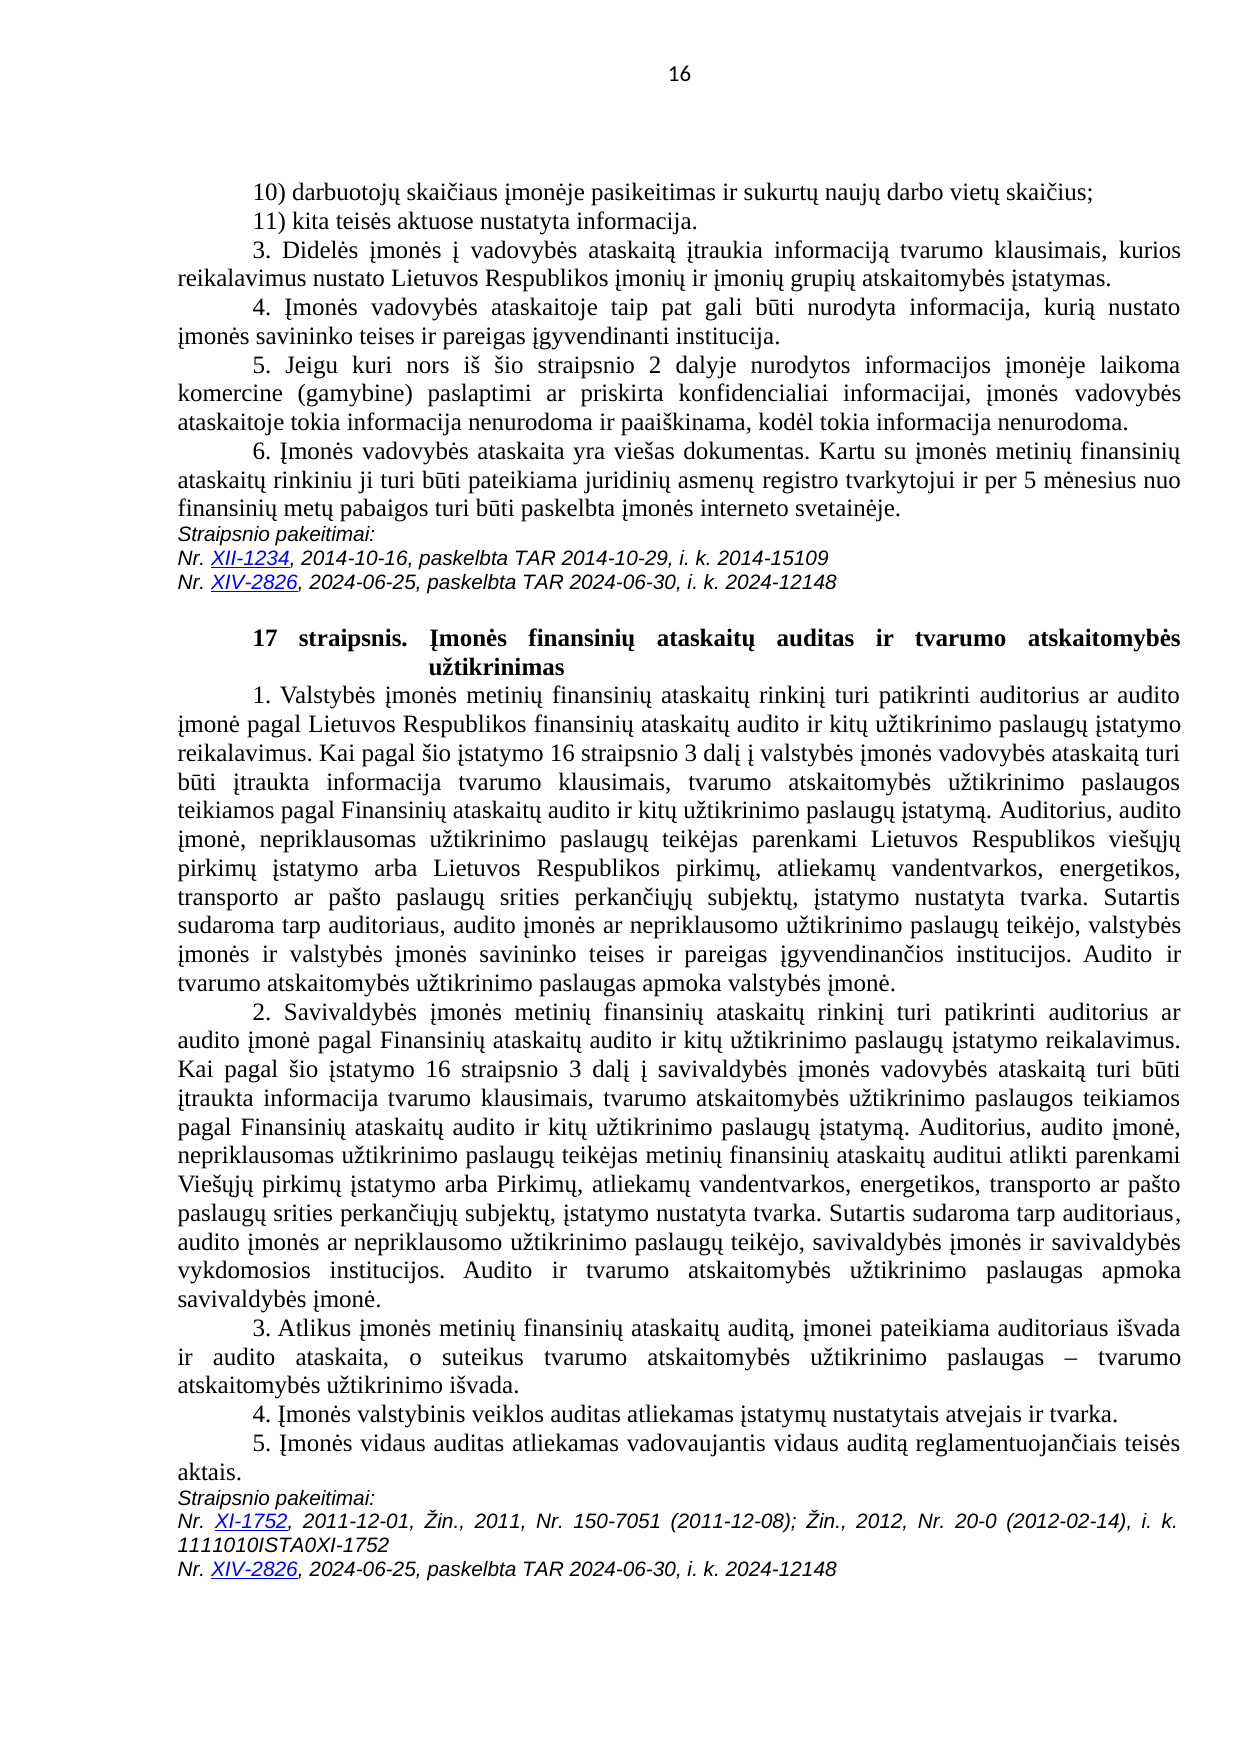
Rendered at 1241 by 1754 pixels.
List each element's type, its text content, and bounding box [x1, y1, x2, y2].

text 5. Įmonės vidaus auditas atliekamas vadovaujantis vidaus auditą reglamentuojančiais teisės aktais. [177, 1428, 1181, 1485]
text 4. Įmonės vadovybės ataskaitoje taip pat gali būti nurodyta informacija, kurią nustato įmonės savininko teises ir pareigas įgyvendinanti institucija. [177, 292, 1181, 350]
text 3. Atlikus įmonės metinių finansinių ataskaitų auditą, įmonei pateikiama auditoriaus išvada ir audito ataskaita, o suteikus tvarumo atskaitomybės užtikrinimo paslaugas – tvarumo atskaitomybės užtikrinimo išvada. [177, 1313, 1181, 1399]
text 4. Įmonės valstybinis veiklos auditas atliekamas įstatymų nustatytais atvejais ir tvarka. [177, 1399, 1181, 1428]
text Nr. XIV-2826, 2024-06-25, paskelbta TAR 2024-06-30, i. k. 2024-12148 [177, 570, 1181, 594]
text 6. Įmonės vadovybės ataskaita yra viešas dokumentas. Kartu su įmonės metinių finansinių ataskaitų rinkiniu ji turi būti pateikiama juridinių asmenų registro tvarkytojui ir per 5 mėnesius nuo finansinių metų pabaigos turi būti paskelbta įmonės interneto svetainėje. [177, 436, 1181, 522]
text Nr. XIV-2826, 2024-06-25, paskelbta TAR 2024-06-30, i. k. 2024-12148 [177, 1557, 1181, 1581]
text Nr. XI-1752, 2011-12-01, Žin., 2011, Nr. 150-7051 (2011-12-08); Žin., 2012, Nr. 20-0 (2012-02-14), i. k. 1111010ISTA0XI-1752 [177, 1509, 1181, 1557]
text 11) kita teisės aktuose nustatyta informacija. [177, 206, 1181, 235]
text Nr. XII-1234, 2014-10-16, paskelbta TAR 2014-10-29, i. k. 2014-15109 [177, 546, 1181, 570]
text Straipsnio pakeitimai: [177, 1485, 1181, 1509]
text 17 straipsnis. Įmonės finansinių ataskaitų auditas ir tvarumo atskaitomybės užtikrinimas [252, 623, 1181, 680]
text 3. Didelės įmonės į vadovybės ataskaitą įtraukia informaciją tvarumo klausimais, kurios reikalavimus nustato Lietuvos Respublikos įmonių ir įmonių grupių atskaitomybės įstatymas. [177, 235, 1181, 292]
text 2. Savivaldybės įmonės metinių finansinių ataskaitų rinkinį turi patikrinti auditorius ar audito įmonė pagal Finansinių ataskaitų audito ir kitų užtikrinimo paslaugų įstatymo reikalavimus. Kai pagal šio įstatymo 16 straipsnio 3 dalį į savivaldybės įmonės vadovybės ataskaitą turi būti įtraukta informacija tvarumo klausimais, tvarumo atskaitomybės užtikrinimo paslaugos teikiamos pagal Finansinių ataskaitų audito ir kitų užtikrinimo paslaugų įstatymą. Auditorius, audito įmonė, nepriklausomas užtikrinimo paslaugų teikėjas metinių finansinių ataskaitų auditui atlikti parenkami Viešųjų pirkimų įstatymo arba Pirkimų, atliekamų vandentvarkos, energetikos, transporto ar pašto paslaugų srities perkančiųjų subjektų, įstatymo nustatyta tvarka. Sutartis sudaroma tarp auditoriaus, audito įmonės ar nepriklausomo užtikrinimo paslaugų teikėjo, savivaldybės įmonės ir savivaldybės vykdomosios institucijos. Audito ir tvarumo atskaitomybės užtikrinimo paslaugas apmoka savivaldybės įmonė. [177, 997, 1181, 1313]
text 1. Valstybės įmonės metinių finansinių ataskaitų rinkinį turi patikrinti auditorius ar audito įmonė pagal Lietuvos Respublikos finansinių ataskaitų audito ir kitų užtikrinimo paslaugų įstatymo reikalavimus. Kai pagal šio įstatymo 16 straipsnio 3 dalį į valstybės įmonės vadovybės ataskaitą turi būti įtraukta informacija tvarumo klausimais, tvarumo atskaitomybės užtikrinimo paslaugos teikiamos pagal Finansinių ataskaitų audito ir kitų užtikrinimo paslaugų įstatymą. Auditorius, audito įmonė, nepriklausomas užtikrinimo paslaugų teikėjas parenkami Lietuvos Respublikos viešųjų pirkimų įstatymo arba Lietuvos Respublikos pirkimų, atliekamų vandentvarkos, energetikos, transporto ar pašto paslaugų srities perkančiųjų subjektų, įstatymo nustatyta tvarka. Sutartis sudaroma tarp auditoriaus, audito įmonės ar nepriklausomo užtikrinimo paslaugų teikėjo, valstybės įmonės ir valstybės įmonės savininko teises ir pareigas įgyvendinančios institucijos. Audito ir tvarumo atskaitomybės užtikrinimo paslaugas apmoka valstybės įmonė. [177, 680, 1181, 997]
text 5. Jeigu kuri nors iš šio straipsnio 2 dalyje nurodytos informacijos įmonėje laikoma komercine (gamybine) paslaptimi ar priskirta konfidencialiai informacijai, įmonės vadovybės ataskaitoje tokia informacija nenurodoma ir paaiškinama, kodėl tokia informacija nenurodoma. [177, 350, 1181, 436]
text 10) darbuotojų skaičiaus įmonėje pasikeitimas ir sukurtų naujų darbo vietų skaičius; [177, 177, 1181, 206]
text Straipsnio pakeitimai: [177, 522, 1181, 546]
